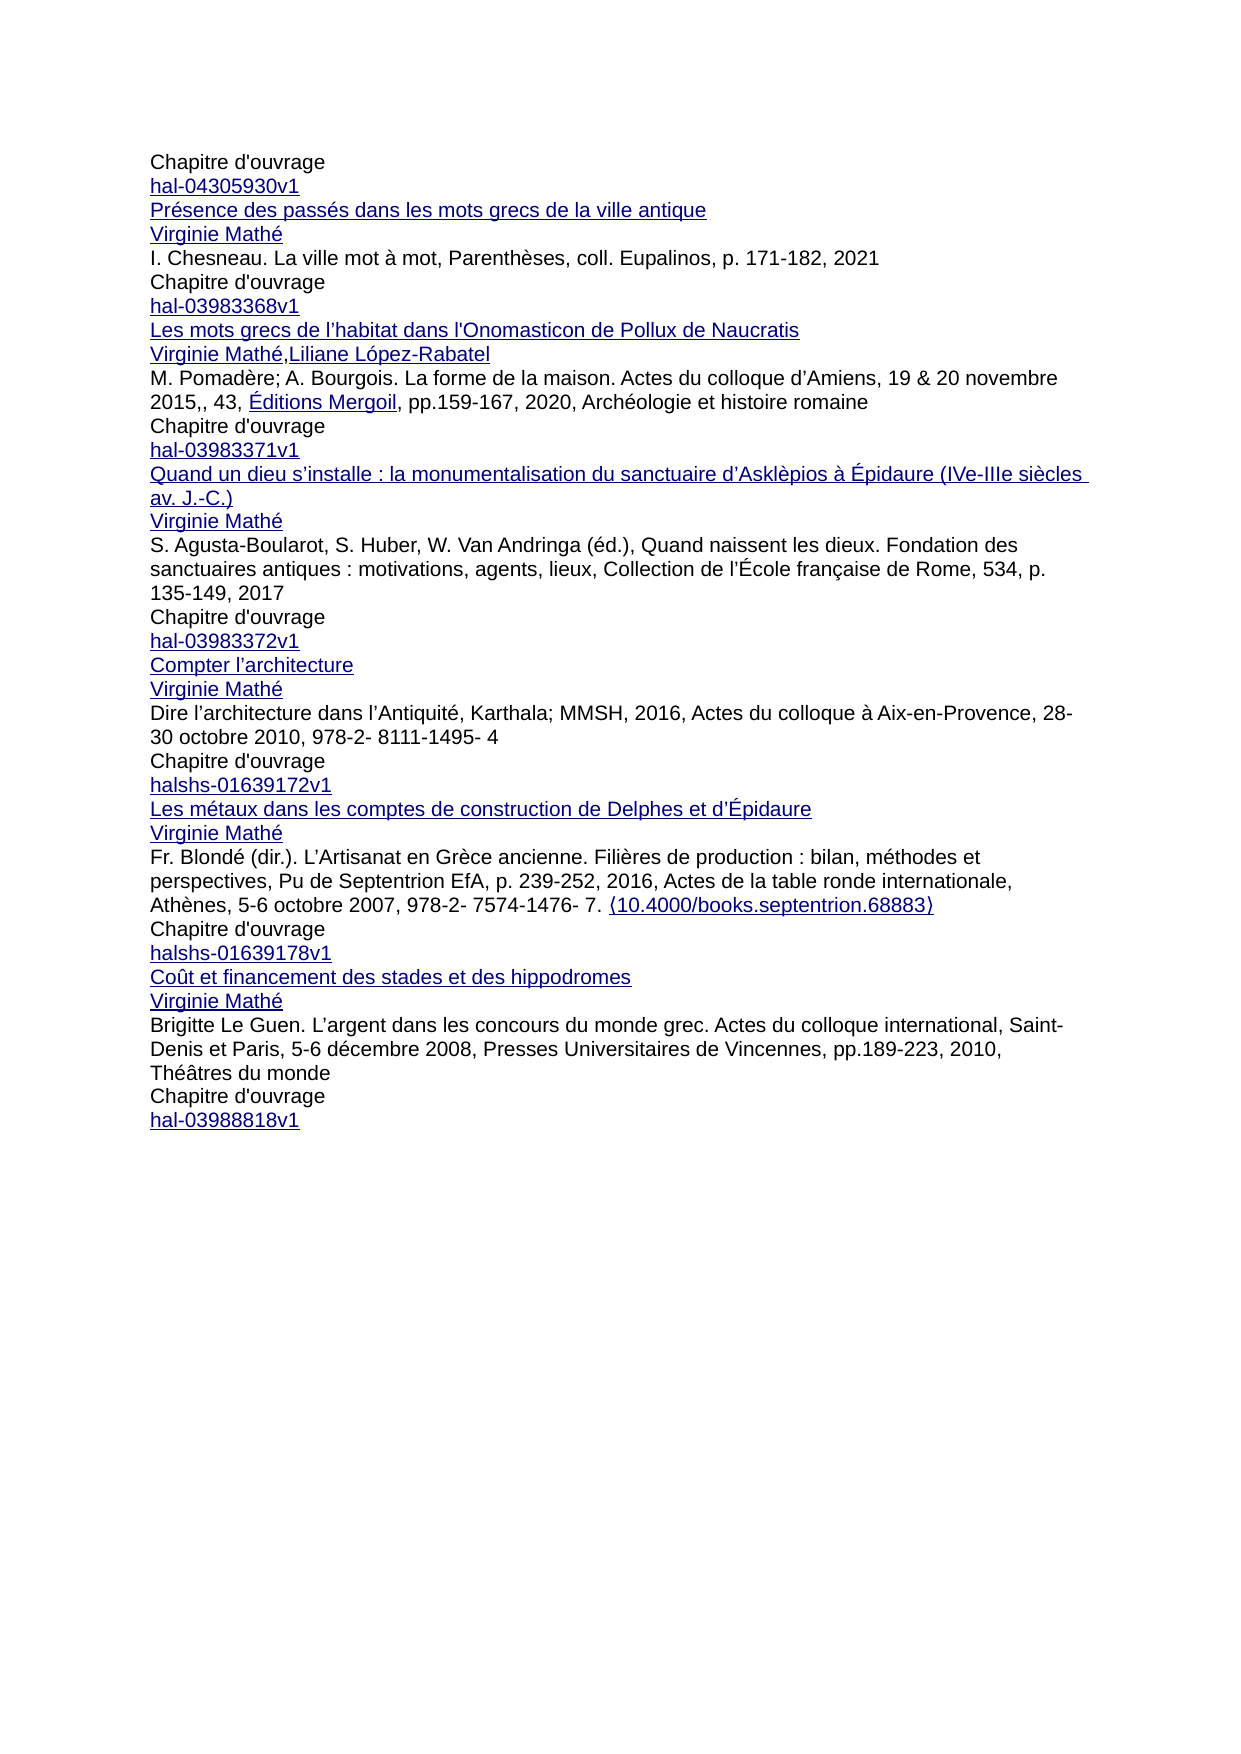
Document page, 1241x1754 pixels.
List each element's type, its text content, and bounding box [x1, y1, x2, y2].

table_cell Les métaux dans les comptes de construction de Delphes et d’Épidaure Virginie Mathé Fr. Blondé (dir.). L’Artisanat en Grèce ancienne. Filières de production : bilan, méthodes et perspectives, Pu de Septentrion EfA, p. 239-252, 2016, Actes de la table ronde internationale, Athènes, 5-6 octobre 2007, 978-2- 7574-1476- 7. ⟨10.4000/books.septentrion.68883⟩ Chapitre d'ouvrage halshs-01639178v1 [150, 797, 1090, 964]
table_cell Présence des passés dans les mots grecs de la ville antique Virginie Mathé I. Chesneau. La ville mot à mot, Parenthèses, coll. Eupalinos, p. 171-182, 2021 Chapitre d'ouvrage hal-03983368v1 [150, 198, 1090, 318]
table_cell Quand un dieu s’installe : la monumentalisation du sanctuaire d’Asklèpios à Épidaure (IVe-IIIe siècles av. J.-C.) Virginie Mathé S. Agusta-Boularot, S. Huber, W. Van Andringa (éd.), Quand naissent les dieux. Fondation des sanctuaires antiques : motivations, agents, lieux, Collection de l’École française de Rome, 534, p. 135-149, 2017 Chapitre d'ouvrage hal-03983372v1 [150, 461, 1090, 653]
table_cell Chapitre d'ouvrage hal-04305930v1 [150, 150, 1090, 198]
table_cell Coût et financement des stades et des hippodromes Virginie Mathé Brigitte Le Guen. L’argent dans les concours du monde grec. Actes du colloque international, Saint-Denis et Paris, 5-6 décembre 2008, Presses Universitaires de Vincennes, pp.189-223, 2010, Théâtres du monde Chapitre d'ouvrage hal-03988818v1 [150, 965, 1090, 1132]
table_cell Compter l’architecture Virginie Mathé Dire l’architecture dans l’Antiquité, Karthala; MMSH, 2016, Actes du colloque à Aix-en-Provence, 28-30 octobre 2010, 978-2- 8111-1495- 4 Chapitre d'ouvrage halshs-01639172v1 [150, 653, 1090, 797]
table_cell Les mots grecs de l’habitat dans l'Onomasticon de Pollux de Naucratis Virginie Mathé,Liliane López-Rabatel M. Pomadère; A. Bourgois. La forme de la maison. Actes du colloque d’Amiens, 19 & 20 novembre 2015,, 43, Éditions Mergoil, pp.159-167, 2020, Archéologie et histoire romaine Chapitre d'ouvrage hal-03983371v1 [150, 318, 1090, 461]
